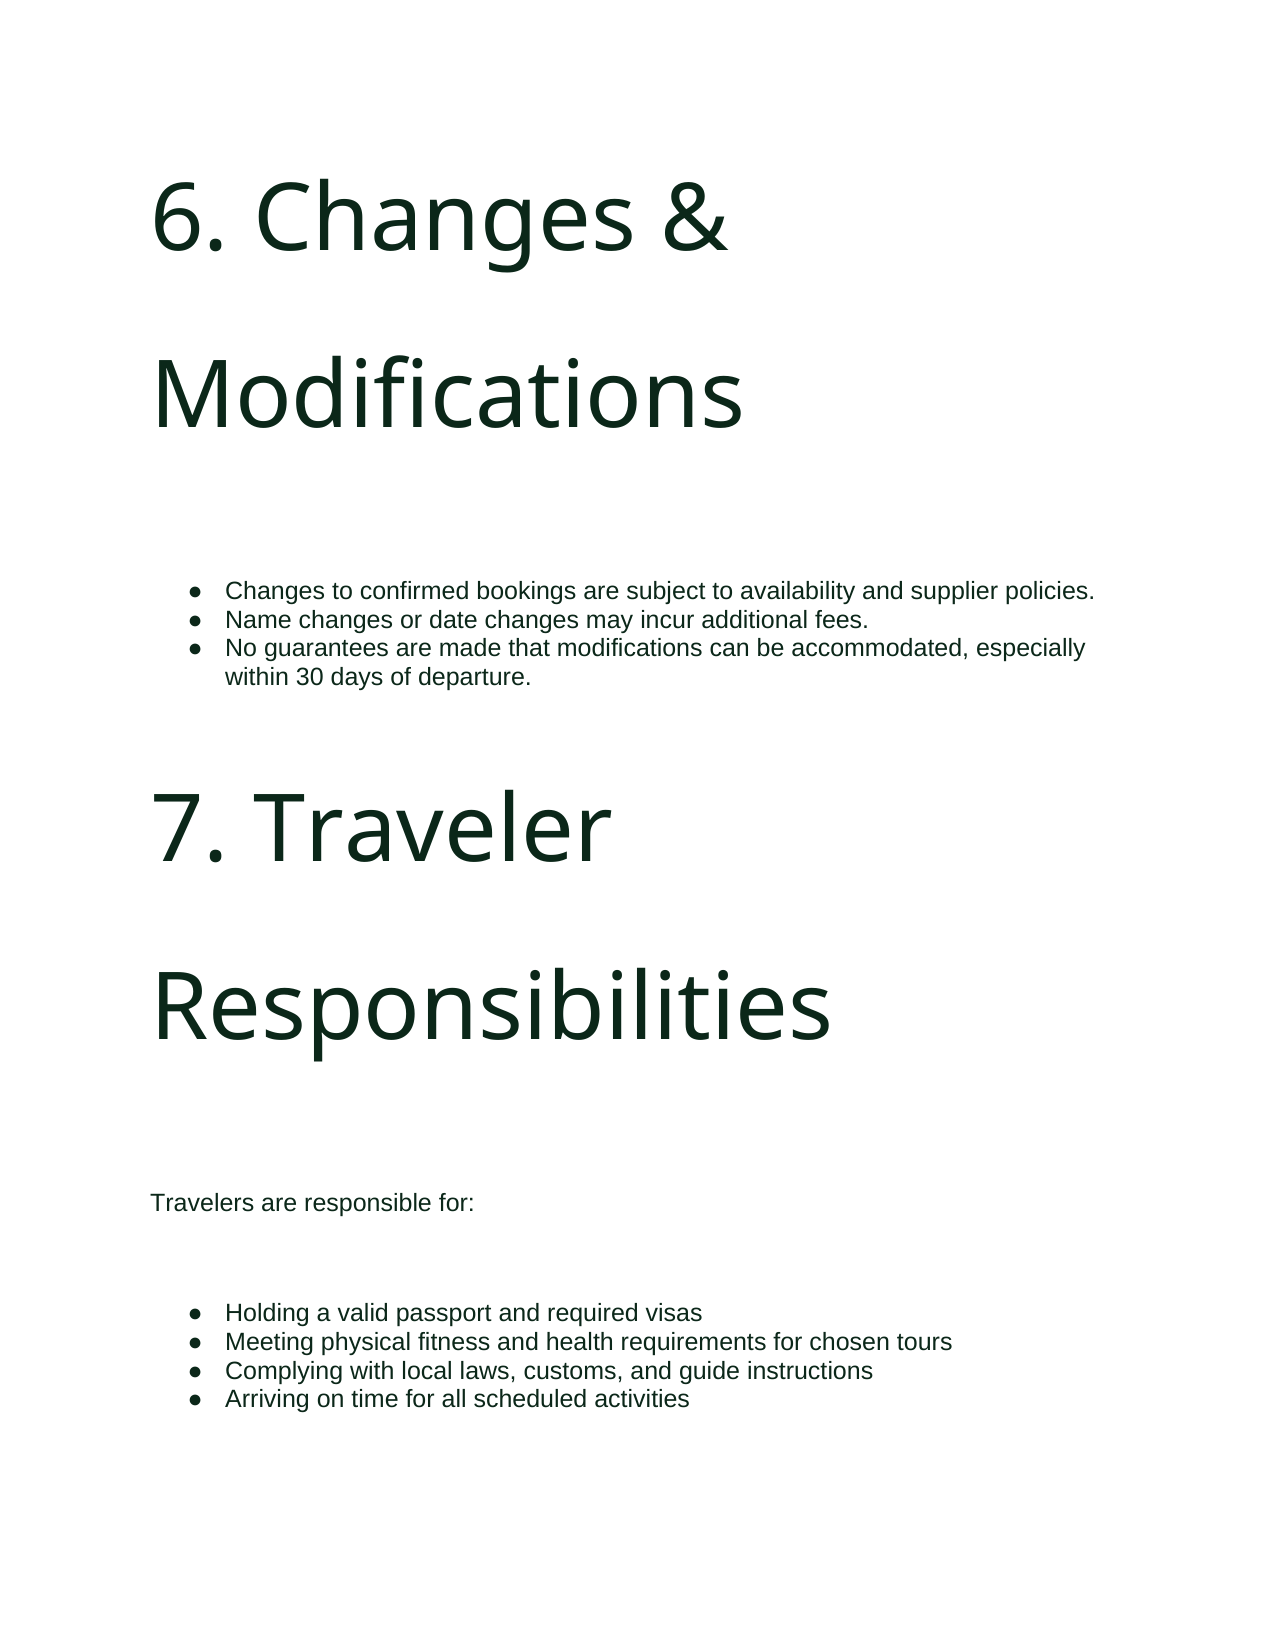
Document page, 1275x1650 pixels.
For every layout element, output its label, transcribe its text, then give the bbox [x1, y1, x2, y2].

list Arriving on time for all scheduled activities [187, 1384, 1125, 1413]
list Changes to confirmed bookings are subject to availability and supplier policies. [187, 576, 1125, 604]
list No guarantees are made that modifications can be accommodated, especially within 30 days of departure. [187, 633, 1125, 691]
list Name changes or date changes may incur additional fees. [187, 604, 1125, 633]
list Holding a valid passport and required visas [187, 1298, 1125, 1327]
subtitle 7. Traveler Responsibilities [150, 762, 1125, 1067]
text Travelers are responsible for: [150, 1187, 1125, 1216]
list Meeting physical fitness and health requirements for chosen tours [187, 1327, 1125, 1356]
list Complying with local laws, customs, and guide instructions [187, 1356, 1125, 1384]
subtitle 6. Changes & Modifications [150, 150, 1125, 455]
